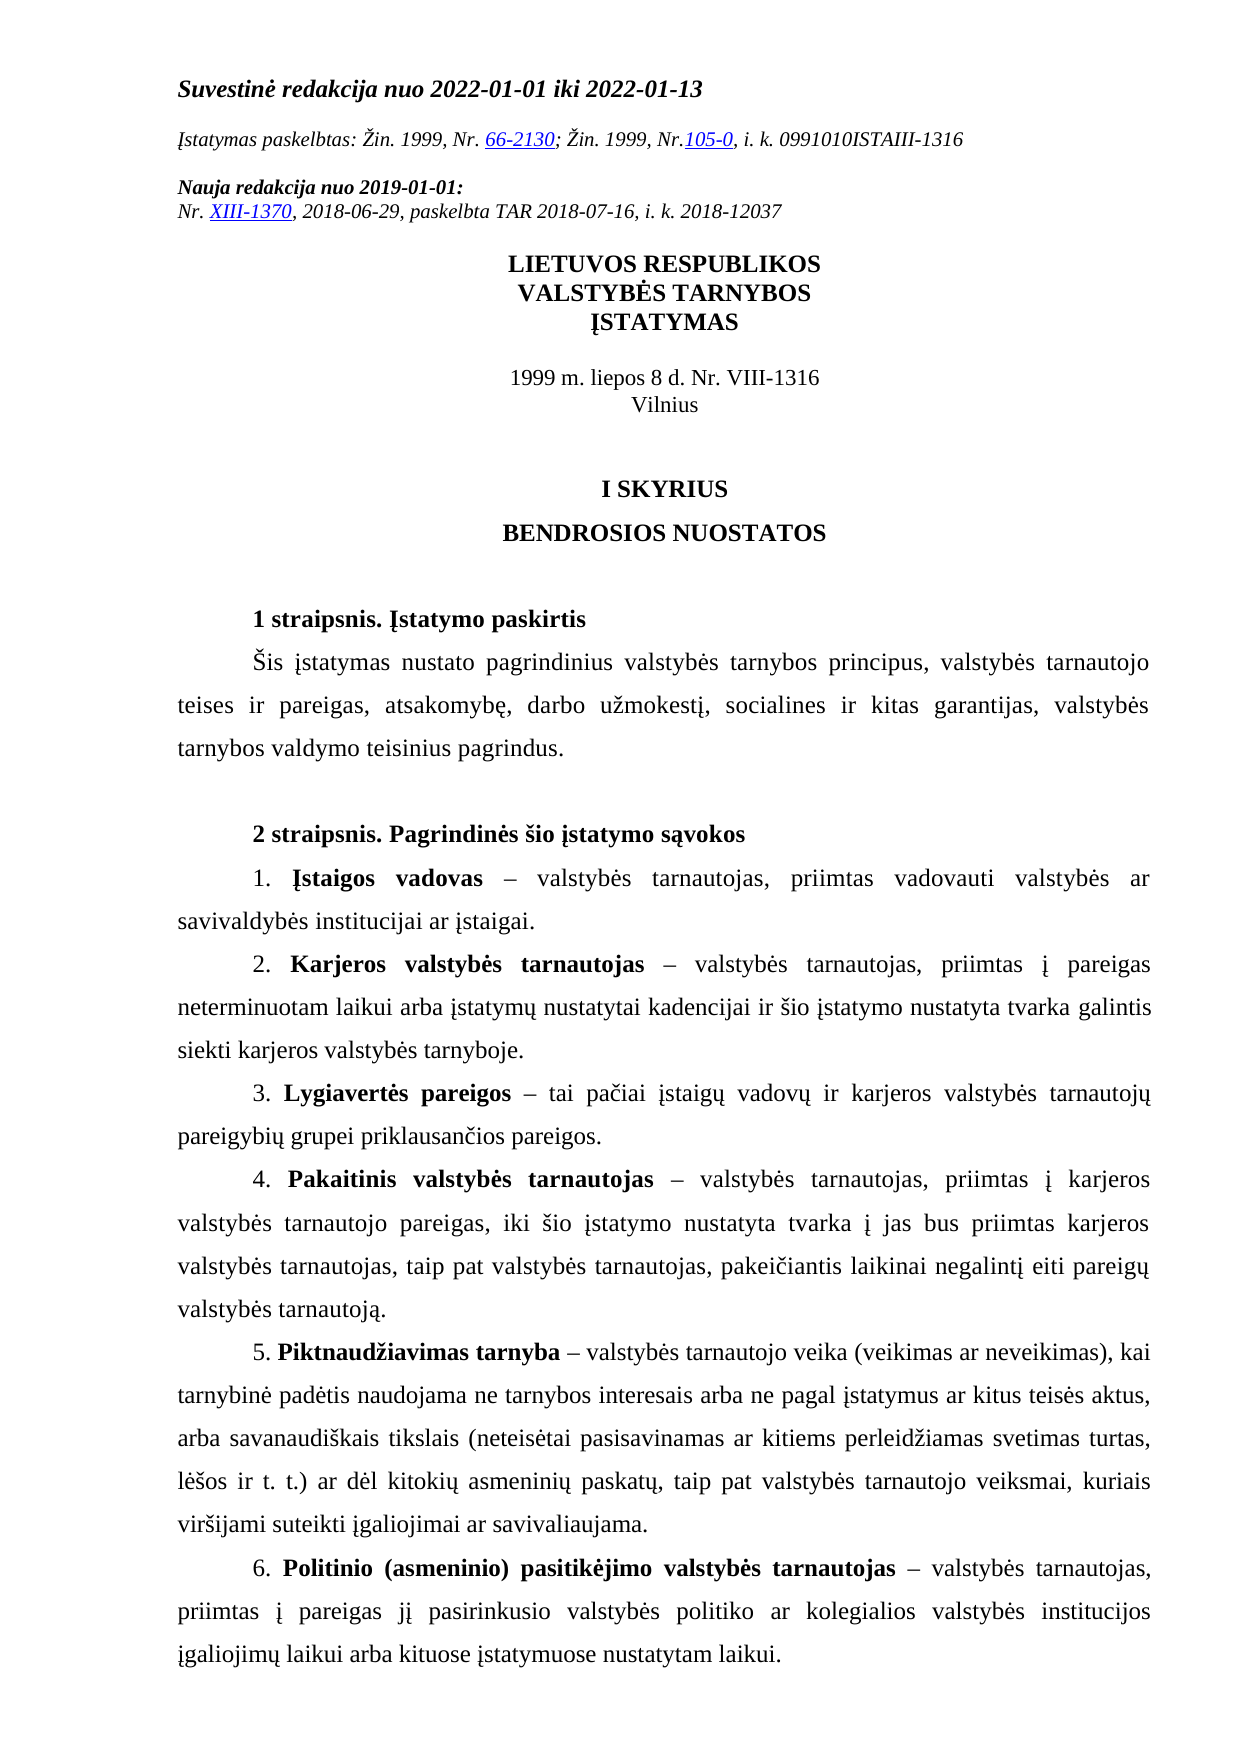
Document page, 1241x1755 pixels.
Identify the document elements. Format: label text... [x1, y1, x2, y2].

text 5. Piktnaudžiavimas tarnyba – valstybės tarnautojo veika (veikimas ar neveikimas), kai tarnybinė padėtis naudojama ne tarnybos interesais arba ne pagal įstatymus ar kitus teisės aktus, arba savanaudiškais tikslais (neteisėtai pasisavinamas ar kitiems perleidžiamas svetimas turtas, lėšos ir t. t.) ar dėl kitokių asmeninių paskatų, taip pat valstybės tarnautojo veiksmai, kuriais viršijami suteikti įgaliojimai ar savivaliaujama. [177, 1337, 1152, 1538]
text 2 straipsnis. Pagrindinės šio įstatymo sąvokos [177, 819, 1152, 848]
text Įstatymas paskelbtas: Žin. 1999, Nr. 66-2130; Žin. 1999, Nr.105-0, i. k. 0991010ISTAIII-1316 [177, 127, 1152, 151]
text 1 straipsnis. Įstatymo paskirtis [177, 604, 1152, 633]
text 3. Lygiavertės pareigos – tai pačiai įstaigų vadovų ir karjeros valstybės tarnautojų pareigybių grupei priklausančios pareigos. [177, 1078, 1152, 1150]
text 1999 m. liepos 8 d. Nr. VIII-1316 [177, 364, 1152, 391]
text 4. Pakaitinis valstybės tarnautojas – valstybės tarnautojas, priimtas į karjeros valstybės tarnautojo pareigas, iki šio įstatymo nustatyta tvarka į jas bus priimtas karjeros valstybės tarnautojas, taip pat valstybės tarnautojas, pakeičiantis laikinai negalintį eiti pareigų valstybės tarnautoją. [177, 1164, 1152, 1323]
text Šis įstatymas nustato pagrindinius valstybės tarnybos principus, valstybės tarnautojo teises ir pareigas, atsakomybę, darbo užmokestį, socialines ir kitas garantijas, valstybės tarnybos valdymo teisinius pagrindus. [177, 647, 1152, 762]
text Suvestinė redakcija nuo 2022-01-01 iki 2022-01-13 [177, 74, 1152, 103]
text BENDROSIOS NUOSTATOS [177, 518, 1152, 546]
text Nr. XIII-1370, 2018-06-29, paskelbta TAR 2018-07-16, i. k. 2018-12037 [177, 199, 1152, 223]
text 6. Politinio (asmeninio) pasitikėjimo valstybės tarnautojas – valstybės tarnautojas, priimtas į pareigas jį pasirinkusio valstybės politiko ar kolegialios valstybės institucijos įgaliojimų laikui arba kituose įstatymuose nustatytam laikui. [177, 1553, 1152, 1668]
text Nauja redakcija nuo 2019-01-01: [177, 175, 1152, 199]
text LIETUVOS RESPUBLIKOS VALSTYBĖS TARNYBOS ĮSTATYMAS [177, 249, 1152, 336]
text 1. Įstaigos vadovas – valstybės tarnautojas, priimtas vadovauti valstybės ar savivaldybės institucijai ar įstaigai. [177, 863, 1152, 934]
text Vilnius [177, 391, 1152, 417]
text I SKYRIUS [177, 474, 1152, 503]
text 2. Karjeros valstybės tarnautojas – valstybės tarnautojas, priimtas į pareigas neterminuotam laikui arba įstatymų nustatytai kadencijai ir šio įstatymo nustatyta tvarka galintis siekti karjeros valstybės tarnyboje. [177, 949, 1152, 1064]
